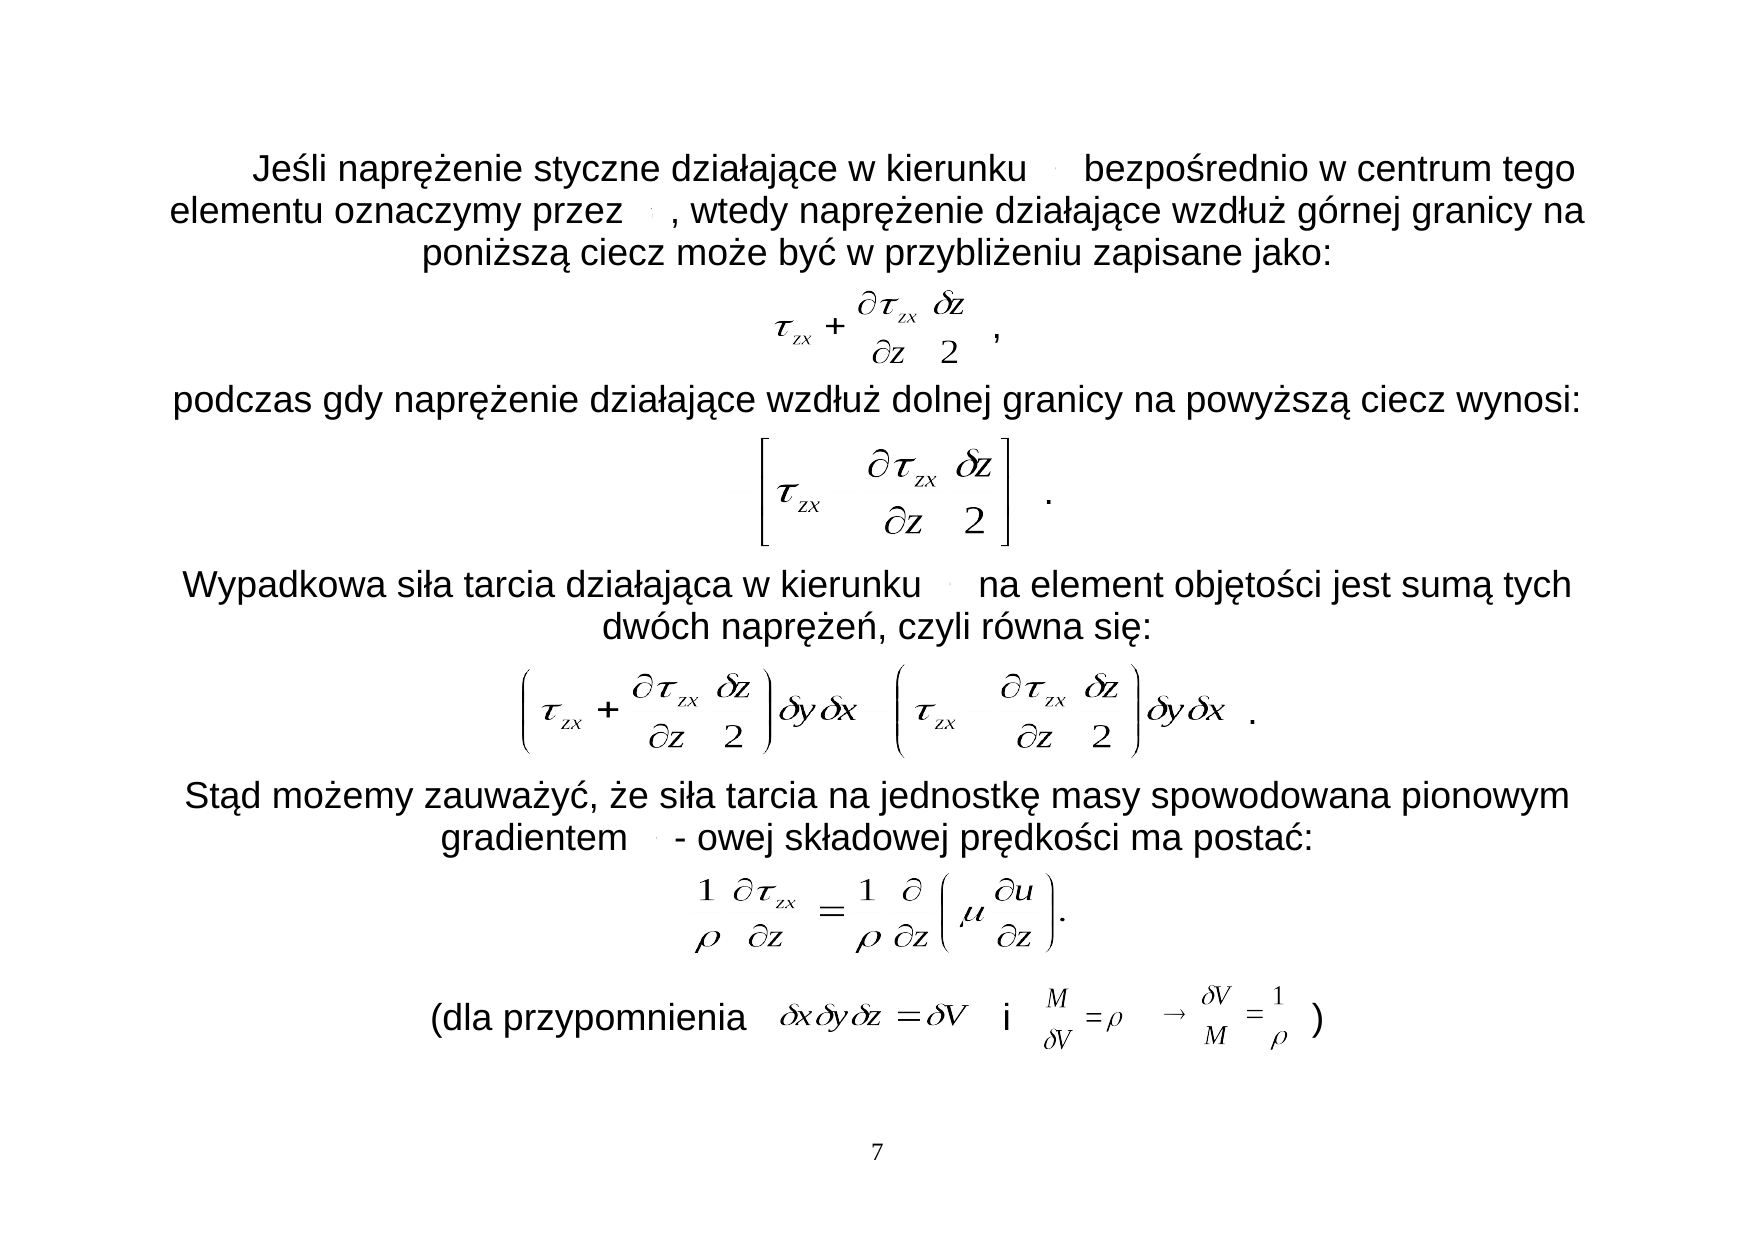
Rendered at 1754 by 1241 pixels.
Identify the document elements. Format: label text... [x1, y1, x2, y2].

text . [148, 420, 1606, 563]
text Wypadkowa siła tarcia działająca w kierunku na element objętości jest sumą tych dwóch naprężeń, czyli równa się: [148, 563, 1606, 647]
text (dla przypomnienia i ) [148, 969, 1606, 1066]
text . [148, 647, 1606, 775]
text podczas gdy naprężenie działające wzdłuż dolnej granicy na powyższą ciecz wynosi: [148, 378, 1606, 420]
text Jeśli naprężenie styczne działające w kierunku bezpośrednio w centrum tego elementu oznaczymy przez , wtedy naprężenie działające wzdłuż górnej granicy na poniższą ciecz może być w przybliżeniu zapisane jako: [148, 148, 1606, 273]
text , [148, 273, 1606, 378]
text Stąd możemy zauważyć, że siła tarcia na jednostkę masy spowodowana pionowym gradientem - owej składowej prędkości ma postać: [148, 775, 1606, 859]
